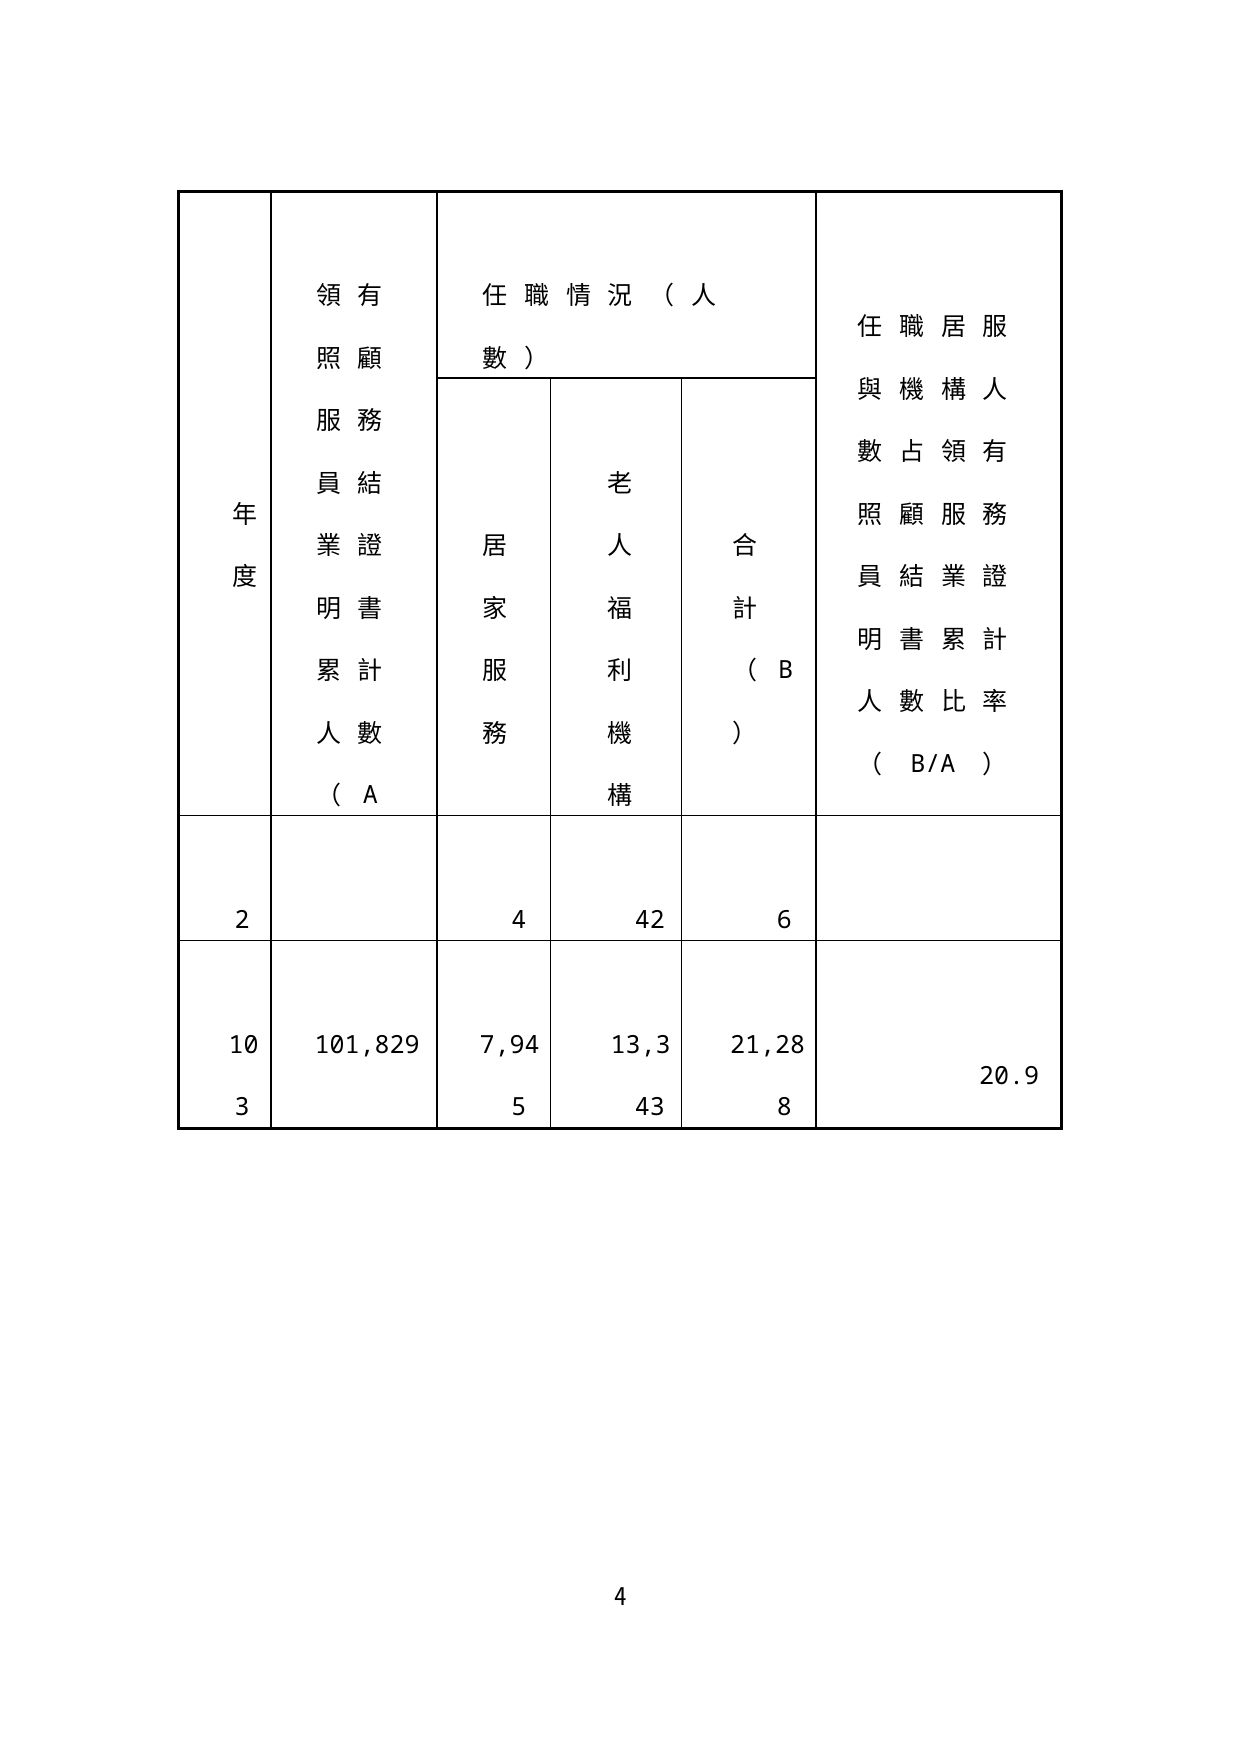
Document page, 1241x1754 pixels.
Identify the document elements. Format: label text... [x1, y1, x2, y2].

table_cell 4 [438, 816, 550, 939]
table_header 領有照顧服務員結業證明書累計人數（A） [272, 193, 436, 814]
table_cell 20.9 [817, 941, 1060, 1127]
table_header 任職居服與機構人數占領有照顧服務員結業證明書累計人數比率（B/A） [817, 193, 1060, 814]
table_cell 21,288 [682, 941, 815, 1127]
table_cell 2 [180, 816, 270, 939]
table_cell 居家服務 [438, 379, 550, 814]
table_cell 老人福利機構 [551, 379, 681, 814]
table_cell [272, 816, 436, 939]
table_cell [817, 816, 1060, 939]
table_header 年度 [180, 193, 270, 814]
table_cell 103 [180, 941, 270, 1127]
table_cell 13,343 [551, 941, 681, 1127]
table_header 任職情況（人數） [438, 193, 815, 377]
table_cell 42 [551, 816, 681, 939]
table_cell 7,945 [438, 941, 550, 1127]
table_cell 合計（B） [682, 379, 815, 814]
table_cell 6 [682, 816, 815, 939]
table_cell 101,829 [272, 941, 436, 1127]
